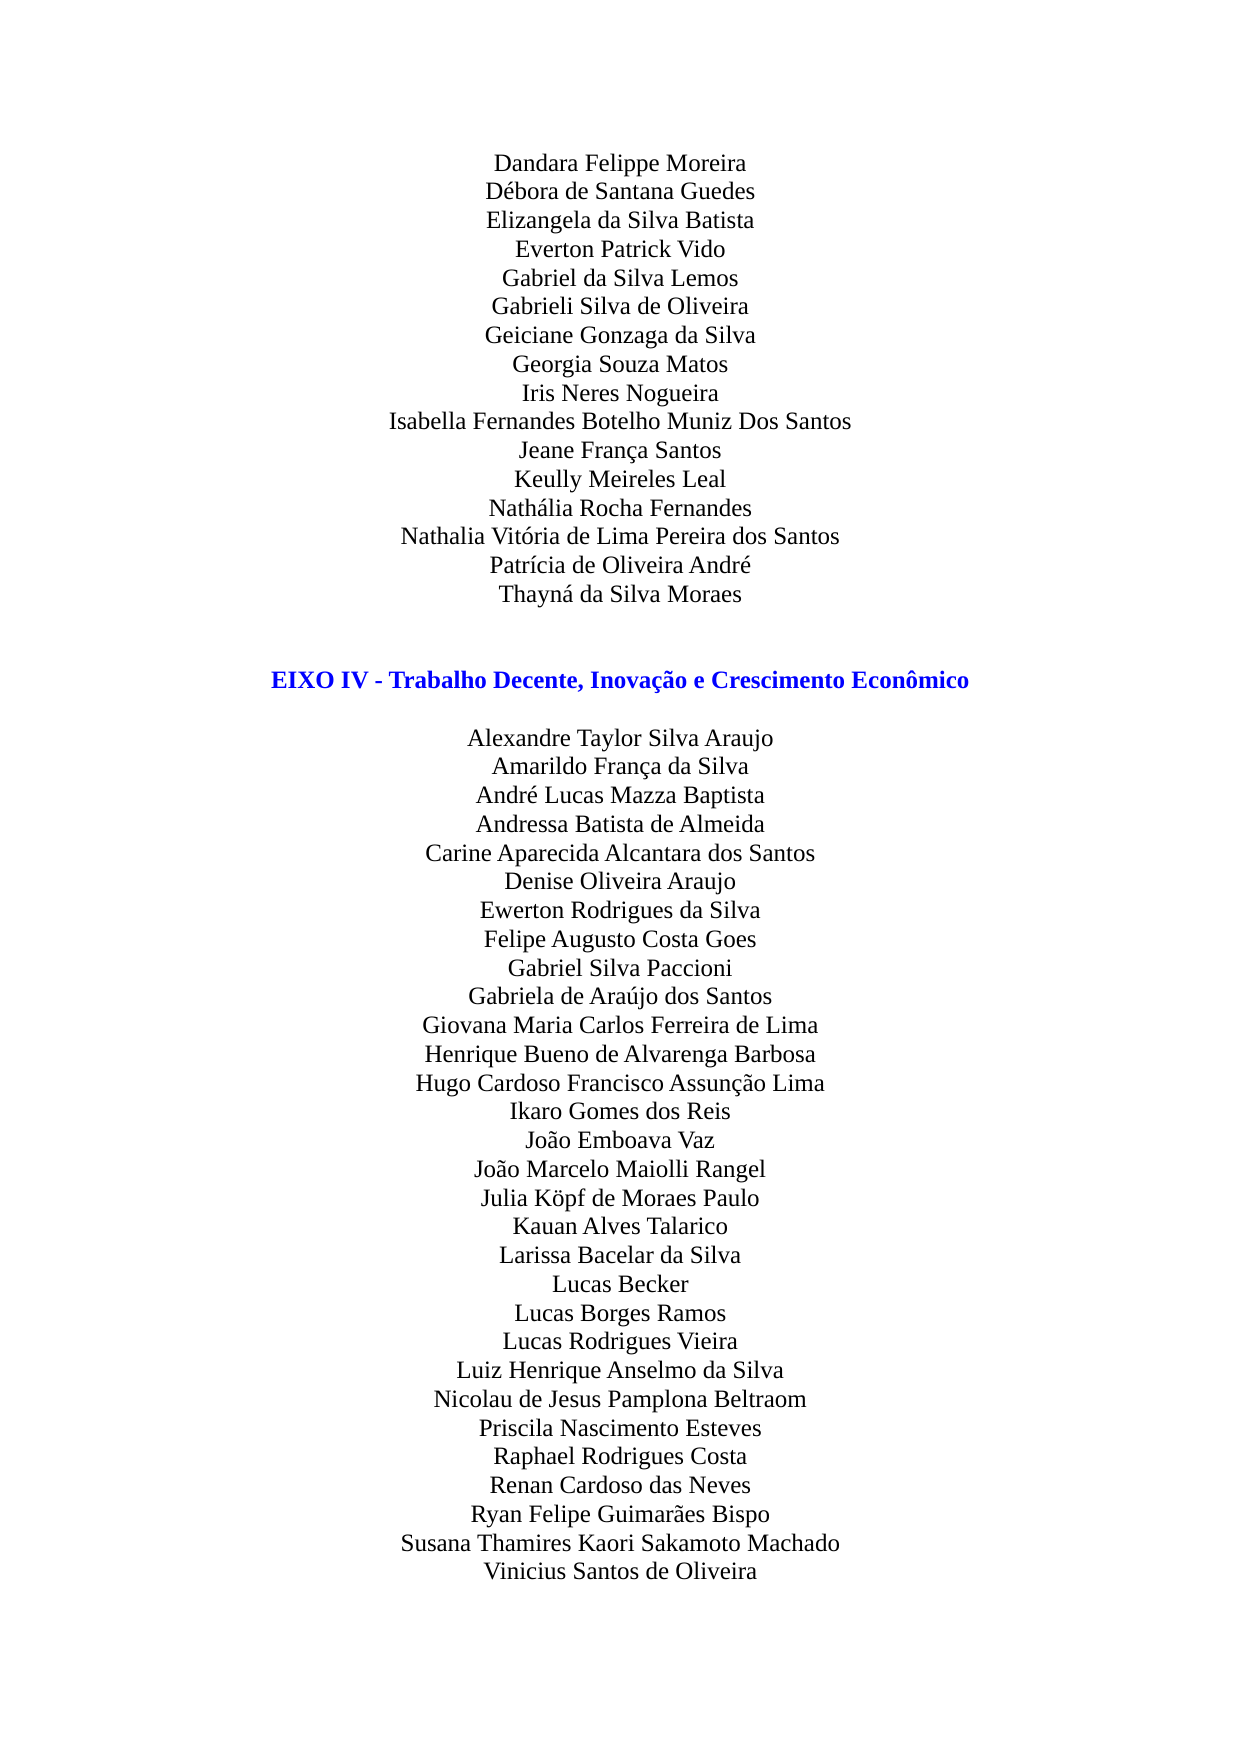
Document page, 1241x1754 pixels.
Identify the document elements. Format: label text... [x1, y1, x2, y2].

text Ryan Felipe Guimarães Bispo [150, 1499, 1090, 1528]
text Nicolau de Jesus Pamplona Beltraom [150, 1384, 1090, 1413]
text Felipe Augusto Costa Goes [150, 924, 1090, 953]
text Andressa Batista de Almeida [150, 809, 1090, 838]
text Luiz Henrique Anselmo da Silva [150, 1355, 1090, 1384]
text Susana Thamires Kaori Sakamoto Machado [150, 1528, 1090, 1556]
text Keully Meireles Leal [150, 464, 1090, 493]
text Nathalia Vitória de Lima Pereira dos Santos [150, 521, 1090, 550]
text Carine Aparecida Alcantara dos Santos [150, 838, 1090, 866]
text Gabriela de Araújo dos Santos [150, 981, 1090, 1010]
text Iris Neres Nogueira [150, 378, 1090, 406]
text Geiciane Gonzaga da Silva [150, 320, 1090, 349]
text Denise Oliveira Araujo [150, 866, 1090, 895]
text Lucas Borges Ramos [150, 1298, 1090, 1326]
text Débora de Santana Guedes [150, 176, 1090, 205]
text Ewerton Rodrigues da Silva [150, 895, 1090, 924]
text EIXO IV - Trabalho Decente, Inovação e Crescimento Econômico [150, 665, 1090, 694]
text Gabrieli Silva de Oliveira [150, 291, 1090, 320]
text Nathália Rocha Fernandes [150, 493, 1090, 521]
text Georgia Souza Matos [150, 349, 1090, 378]
text João Marcelo Maiolli Rangel [150, 1154, 1090, 1183]
text João Emboava Vaz [150, 1125, 1090, 1154]
text Isabella Fernandes Botelho Muniz Dos Santos [150, 406, 1090, 435]
text Lucas Rodrigues Vieira [150, 1326, 1090, 1355]
text Amarildo França da Silva [150, 751, 1090, 780]
text Raphael Rodrigues Costa [150, 1441, 1090, 1470]
text Henrique Bueno de Alvarenga Barbosa [150, 1039, 1090, 1068]
text Gabriel da Silva Lemos [150, 263, 1090, 291]
text Patrícia de Oliveira André [150, 550, 1090, 579]
text Julia Köpf de Moraes Paulo [150, 1183, 1090, 1211]
text Jeane França Santos [150, 435, 1090, 464]
text Lucas Becker [150, 1269, 1090, 1298]
text Gabriel Silva Paccioni [150, 953, 1090, 981]
text Larissa Bacelar da Silva [150, 1240, 1090, 1269]
text Thayná da Silva Moraes [150, 579, 1090, 608]
text Kauan Alves Talarico [150, 1211, 1090, 1240]
text Vinicius Santos de Oliveira [150, 1556, 1090, 1585]
text Ikaro Gomes dos Reis [150, 1096, 1090, 1125]
text Priscila Nascimento Esteves [150, 1413, 1090, 1441]
text Everton Patrick Vido [150, 234, 1090, 263]
text Elizangela da Silva Batista [150, 205, 1090, 234]
text Giovana Maria Carlos Ferreira de Lima [150, 1010, 1090, 1039]
text Alexandre Taylor Silva Araujo [150, 723, 1090, 751]
text Renan Cardoso das Neves [150, 1470, 1090, 1499]
text Dandara Felippe Moreira [150, 148, 1090, 176]
text Hugo Cardoso Francisco Assunção Lima [150, 1068, 1090, 1096]
text André Lucas Mazza Baptista [150, 780, 1090, 809]
